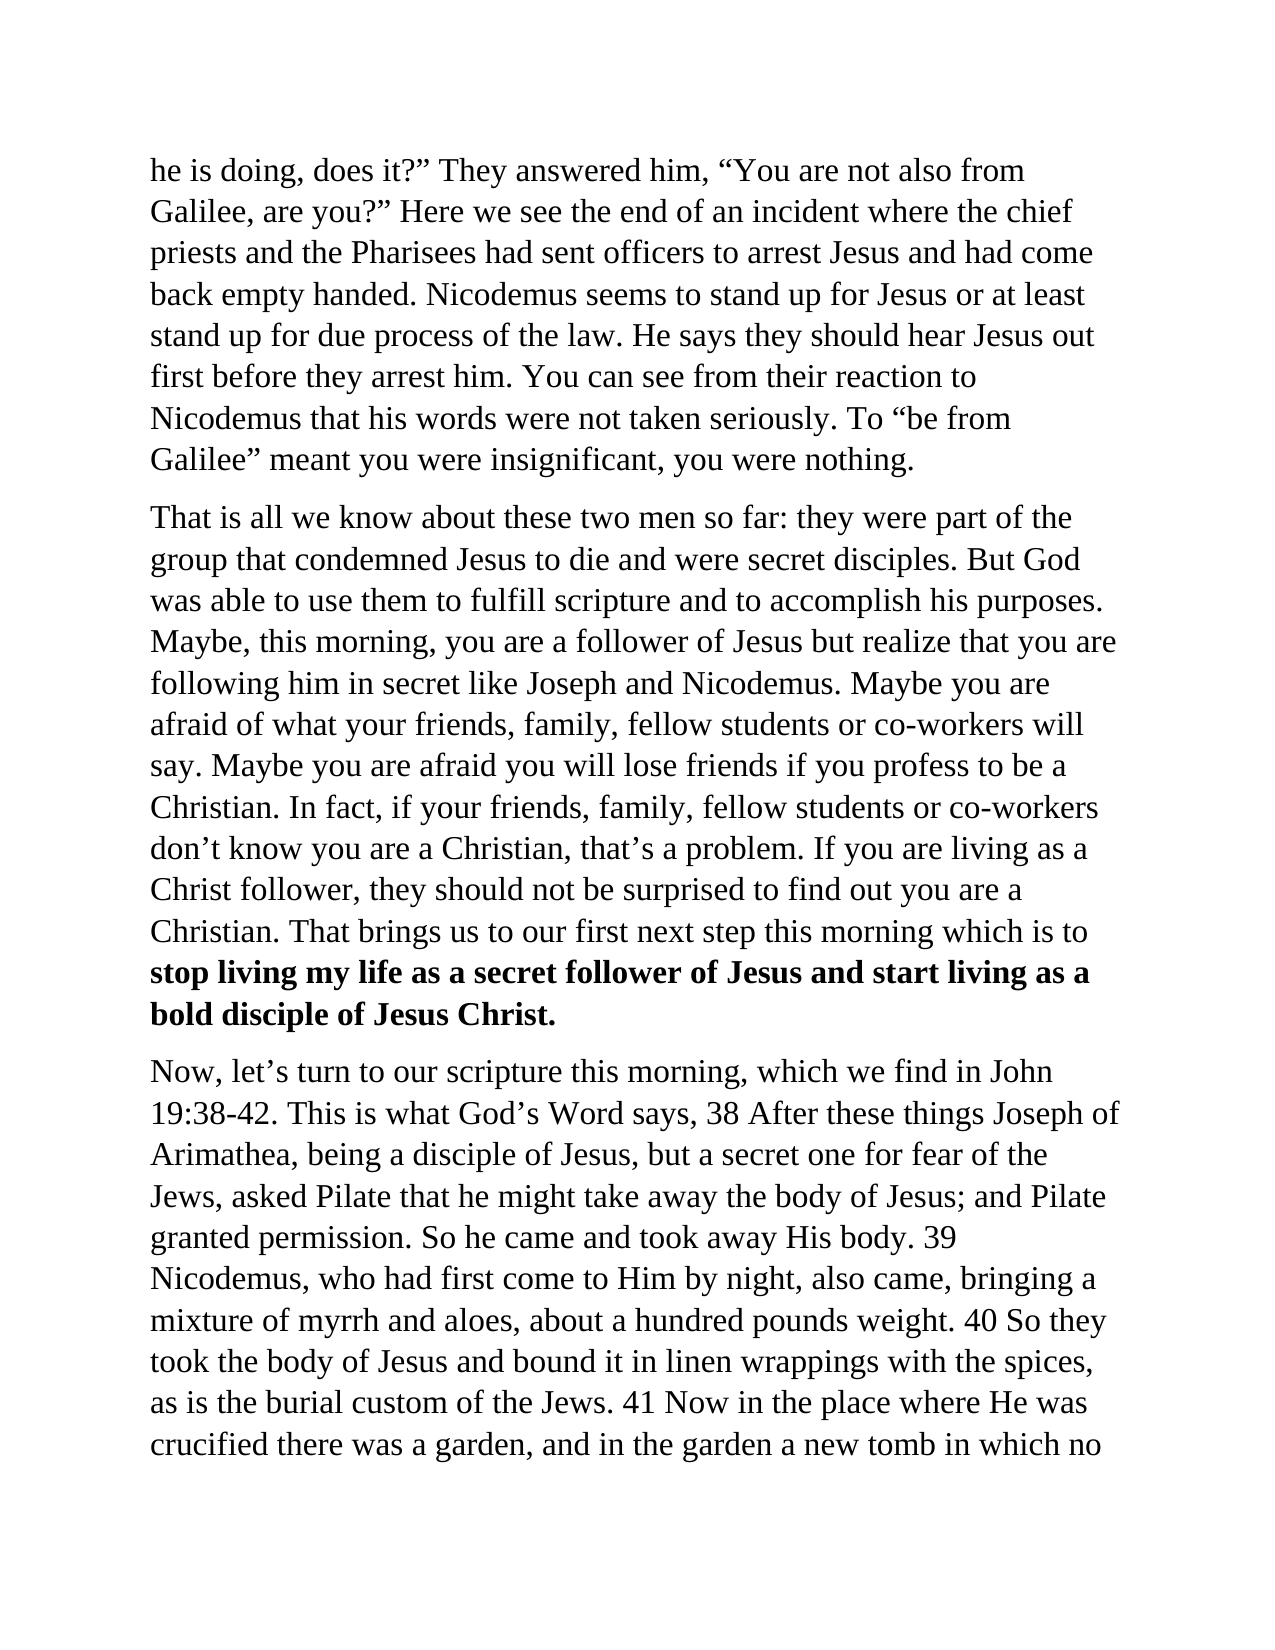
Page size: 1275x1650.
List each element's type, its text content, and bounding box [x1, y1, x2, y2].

text Now, let’s turn to our scripture this morning, which we find in John 19:38-42. This is what God’s Word says, 38 After these things Joseph of Arimathea, being a disciple of Jesus, but a secret one for fear of the Jews, asked Pilate that he might take away the body of Jesus; and Pilate granted permission. So he came and took away His body. 39 Nicodemus, who had first come to Him by night, also came, bringing a mixture of myrrh and aloes, about a hundred pounds weight. 40 So they took the body of Jesus and bound it in linen wrappings with the spices, as is the burial custom of the Jews. 41 Now in the place where He was crucified there was a garden, and in the garden a new tomb in which no [150, 1052, 1125, 1462]
text That is all we know about these two men so far: they were part of the group that condemned Jesus to die and were secret disciples. But God was able to use them to fulfill scripture and to accomplish his purposes. Maybe, this morning, you are a follower of Jesus but realize that you are following him in secret like Joseph and Nicodemus. Maybe you are afraid of what your friends, family, fellow students or co-workers will say. Maybe you are afraid you will lose friends if you profess to be a Christian. In fact, if your friends, family, fellow students or co-workers don’t know you are a Christian, that’s a problem. If you are living as a Christ follower, they should not be surprised to find out you are a Christian. That brings us to our first next step this morning which is to stop living my life as a secret follower of Jesus and start living as a bold disciple of Jesus Christ. [150, 497, 1125, 1032]
text he is doing, does it?” They answered him, “You are not also from Galilee, are you?” Here we see the end of an incident where the chief priests and the Pharisees had sent officers to arrest Jesus and had come back empty handed. Nicodemus seems to stand up for Jesus or at least stand up for due process of the law. He says they should hear Jesus out first before they arrest him. You can see from their reaction to Nicodemus that his words were not taken seriously. To “be from Galilee” meant you were insignificant, you were nothing. [150, 150, 1125, 478]
